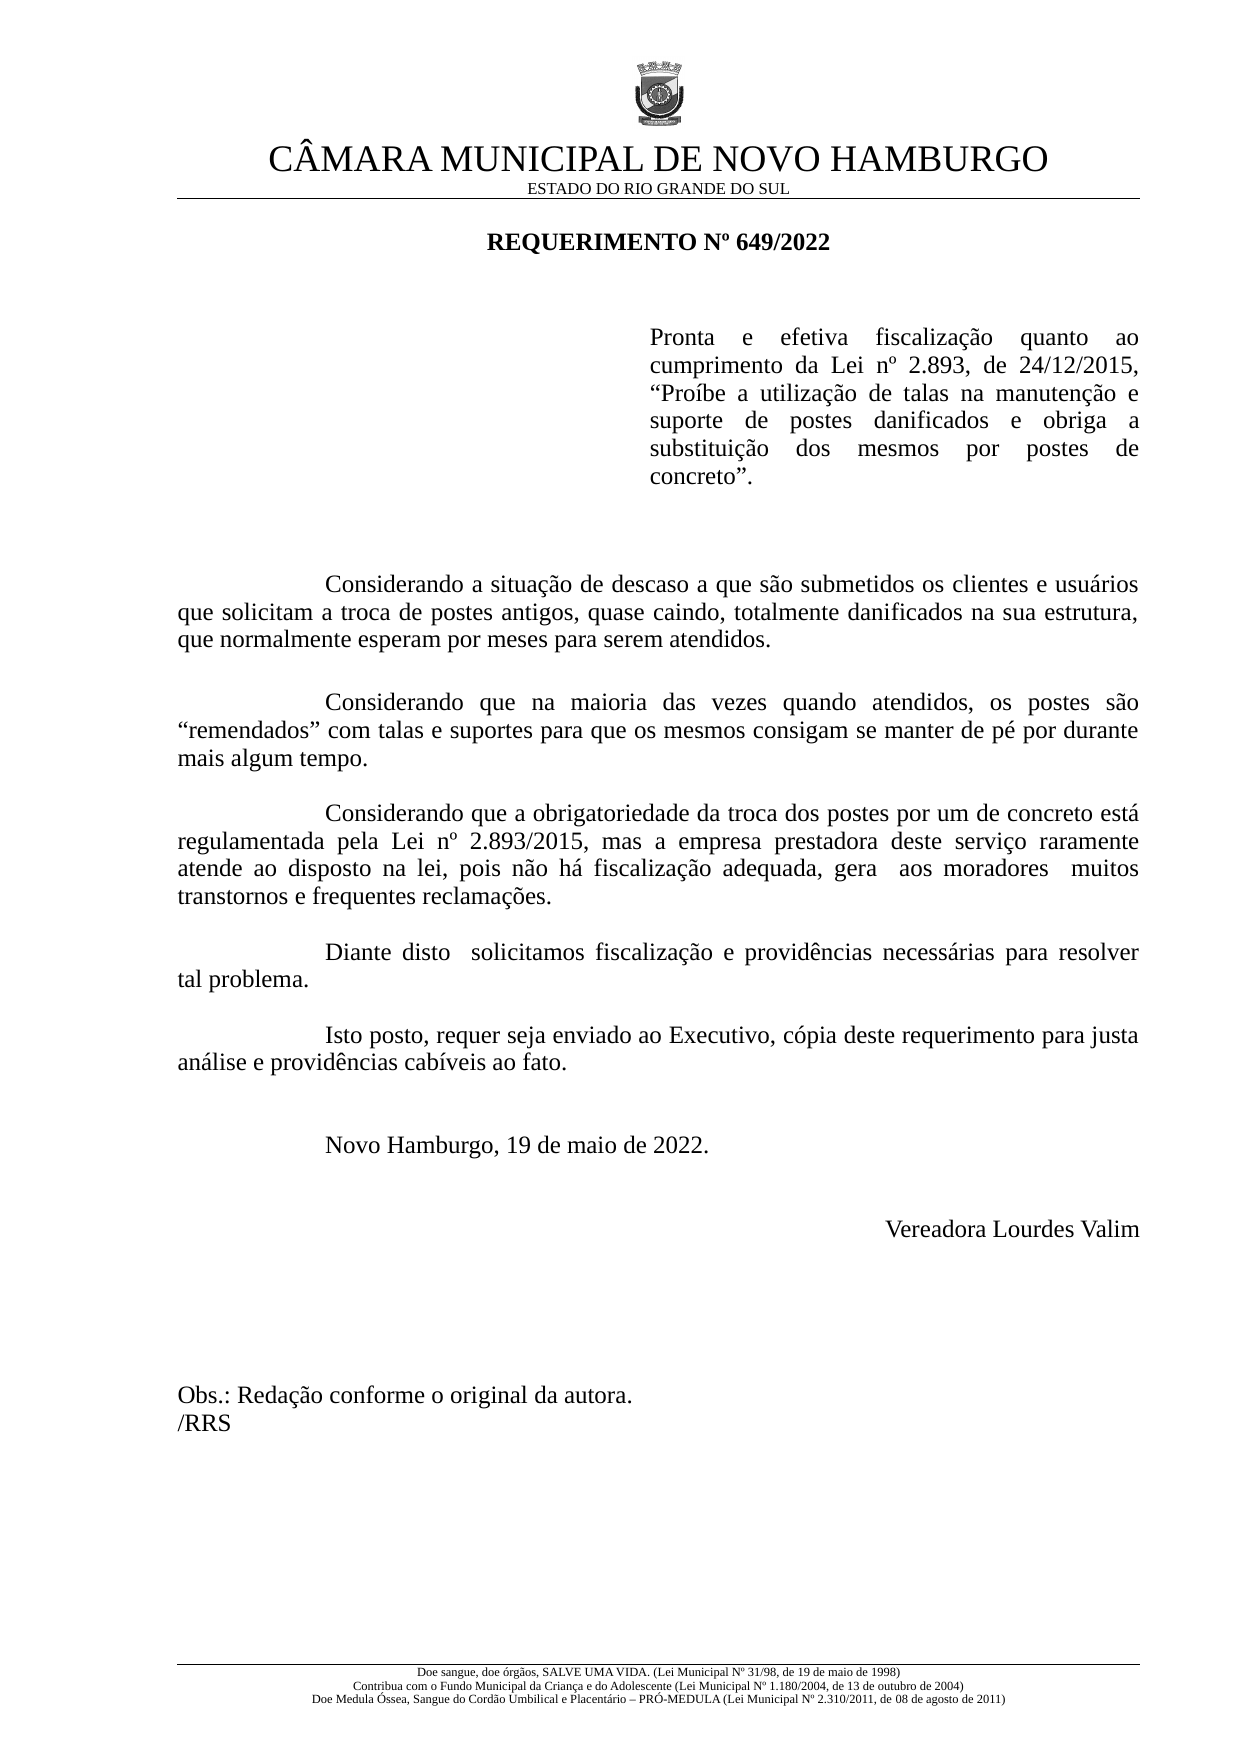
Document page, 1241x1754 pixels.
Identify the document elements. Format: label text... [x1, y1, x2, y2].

text Pronta e efetiva fiscalização quanto ao cumprimento da Lei nº 2.893, de 24/12/2015, “Proíbe a utilização de talas na manutenção e suporte de postes danificados e obriga a substituição dos mesmos por postes de concreto”. [649, 323, 1140, 489]
text /RRS [177, 1409, 1140, 1436]
text Vereadora Lourdes Valim [177, 1215, 1140, 1242]
text REQUERIMENTO Nº 649/2022 [177, 228, 1140, 256]
text Considerando a situação de descaso a que são submetidos os clientes e usuários que solicitam a troca de postes antigos, quase caindo, totalmente danificados na sua estrutura, que normalmente esperam por meses para serem atendidos. [177, 570, 1140, 653]
text Diante disto solicitamos fiscalização e providências necessárias para resolver tal problema. [177, 938, 1140, 993]
text Considerando que a obrigatoriedade da troca dos postes por um de concreto está regulamentada pela Lei nº 2.893/2015, mas a empresa prestadora deste serviço raramente atende ao disposto na lei, pois não há fiscalização adequada, gera aos moradores muitos transtornos e frequentes reclamações. [177, 799, 1140, 910]
text Novo Hamburgo, 19 de maio de 2022. [177, 1132, 1140, 1159]
text Obs.: Redação conforme o original da autora. [177, 1381, 1140, 1409]
text Isto posto, requer seja enviado ao Executivo, cópia deste requerimento para justa análise e providências cabíveis ao fato. [177, 1021, 1140, 1076]
text Considerando que na maioria das vezes quando atendidos, os postes são “remendados” com talas e suportes para que os mesmos consigam se manter de pé por durante mais algum tempo. [177, 688, 1140, 771]
